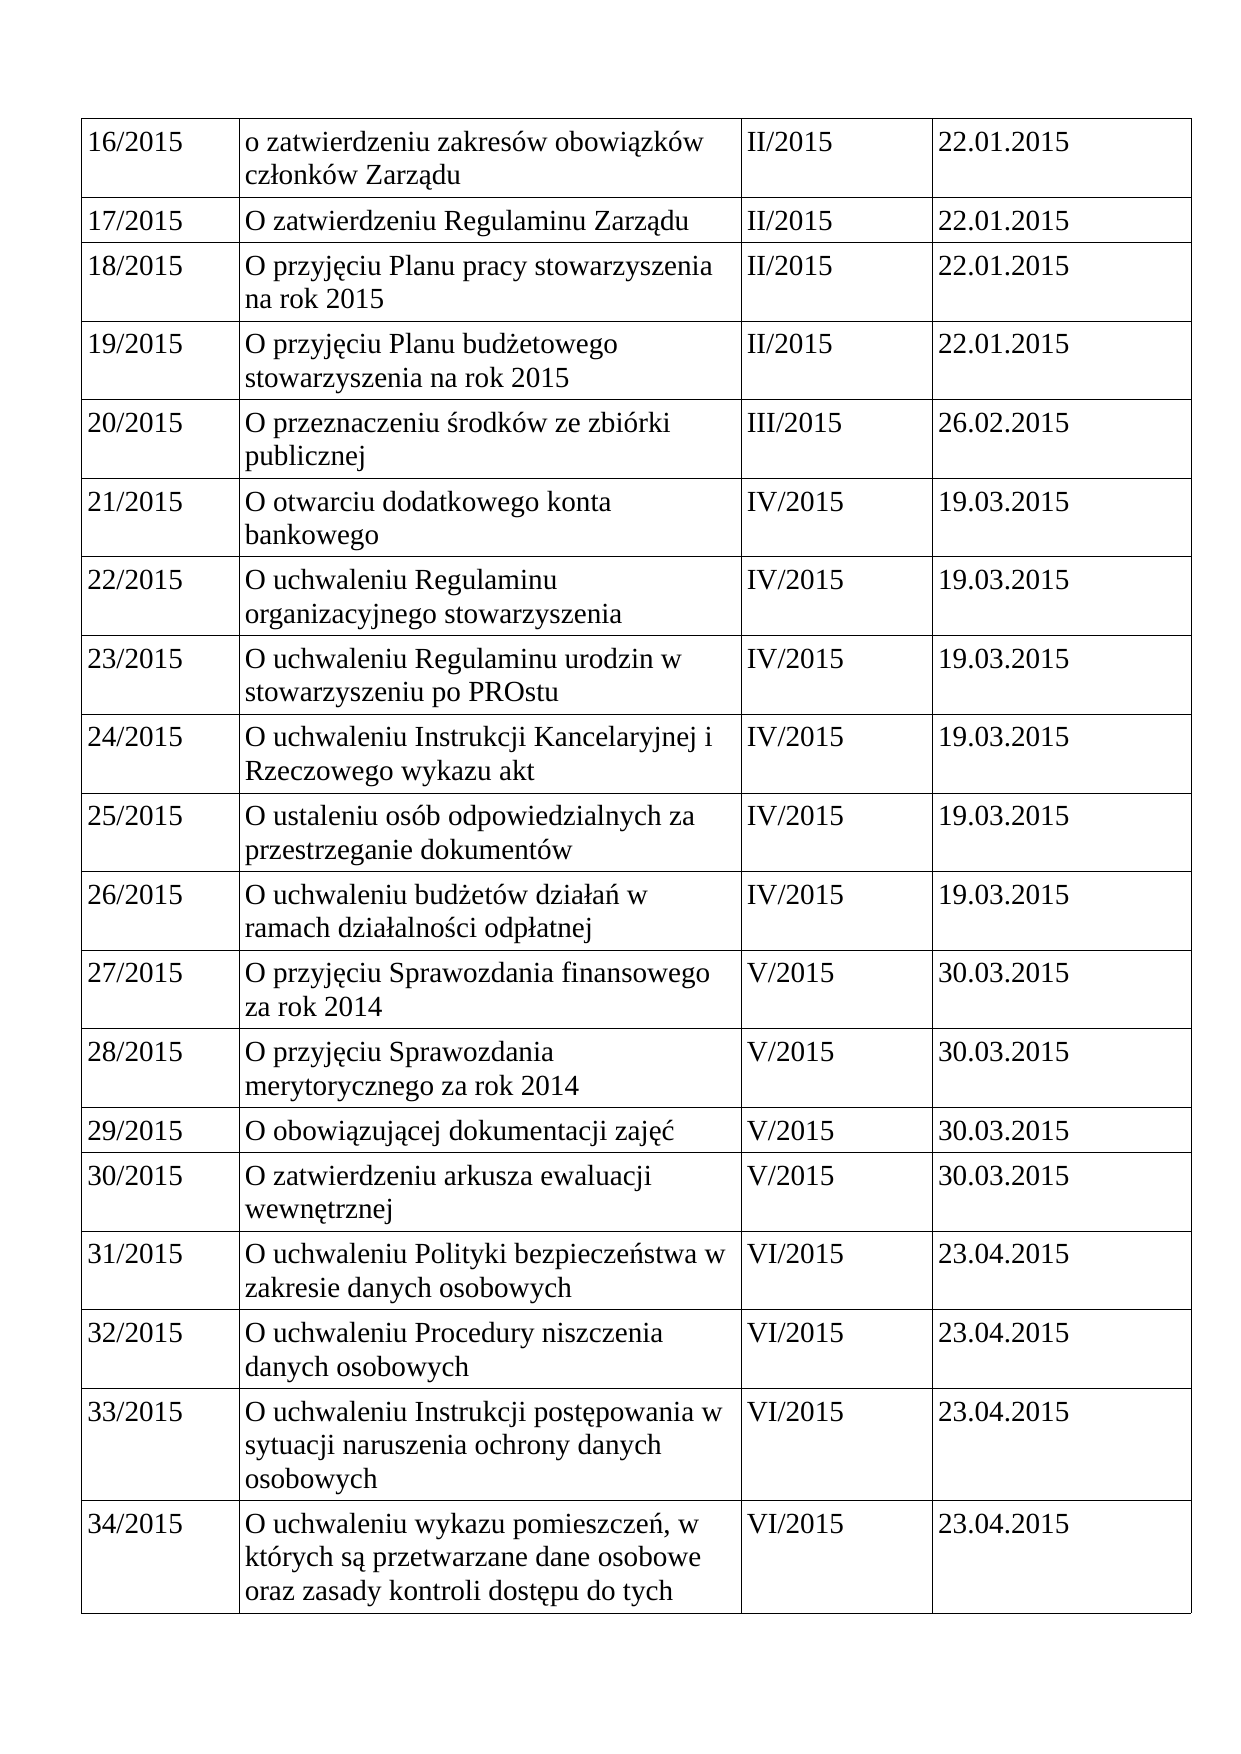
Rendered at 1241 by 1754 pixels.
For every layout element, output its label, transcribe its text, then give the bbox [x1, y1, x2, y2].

table_cell V/2015 [742, 1153, 932, 1231]
table_cell VI/2015 [742, 1232, 932, 1309]
table_cell 23.04.2015 [933, 1389, 1191, 1500]
table_cell V/2015 [742, 1108, 932, 1152]
table_cell 16/2015 [82, 119, 239, 197]
table_cell O przyjęciu Sprawozdania merytorycznego za rok 2014 [240, 1029, 741, 1107]
table_cell O przyjęciu Planu pracy stowarzyszenia na rok 2015 [240, 243, 741, 321]
table_cell 32/2015 [82, 1310, 239, 1388]
table_cell IV/2015 [742, 557, 932, 635]
table_cell 23/2015 [82, 636, 239, 714]
table_cell 28/2015 [82, 1029, 239, 1107]
table_cell O uchwaleniu Polityki bezpieczeństwa w zakresie danych osobowych [240, 1232, 741, 1309]
table_cell o zatwierdzeniu zakresów obowiązków członków Zarządu [240, 119, 741, 197]
table_cell V/2015 [742, 1029, 932, 1107]
table_cell 26/2015 [82, 872, 239, 950]
table_cell 22/2015 [82, 557, 239, 635]
table_cell O uchwaleniu Procedury niszczenia danych osobowych [240, 1310, 741, 1388]
table_cell 25/2015 [82, 794, 239, 871]
table_cell III/2015 [742, 400, 932, 478]
table_cell 30.03.2015 [933, 1153, 1191, 1231]
table_cell O przeznaczeniu środków ze zbiórki publicznej [240, 400, 741, 478]
table_cell 30/2015 [82, 1153, 239, 1231]
table_cell 23.04.2015 [933, 1310, 1191, 1388]
table_cell VI/2015 [742, 1501, 932, 1612]
table_cell O uchwaleniu wykazu pomieszczeń, w których są przetwarzane dane osobowe oraz zasady kontroli dostępu do tych [240, 1501, 741, 1612]
table_cell II/2015 [742, 119, 932, 197]
table_cell 26.02.2015 [933, 400, 1191, 478]
table_cell 22.01.2015 [933, 119, 1191, 197]
table_cell O przyjęciu Planu budżetowego stowarzyszenia na rok 2015 [240, 322, 741, 399]
table_cell 23.04.2015 [933, 1501, 1191, 1612]
table_cell II/2015 [742, 322, 932, 399]
table_cell O uchwaleniu Instrukcji Kancelaryjnej i Rzeczowego wykazu akt [240, 715, 741, 792]
table_cell 19/2015 [82, 322, 239, 399]
table_cell 21/2015 [82, 479, 239, 556]
table_cell 31/2015 [82, 1232, 239, 1309]
table_cell 30.03.2015 [933, 1029, 1191, 1107]
table_cell O obowiązującej dokumentacji zajęć [240, 1108, 741, 1152]
table_cell 23.04.2015 [933, 1232, 1191, 1309]
table_cell IV/2015 [742, 872, 932, 950]
table_cell 20/2015 [82, 400, 239, 478]
table_cell 19.03.2015 [933, 636, 1191, 714]
table_cell VI/2015 [742, 1310, 932, 1388]
table_cell IV/2015 [742, 794, 932, 871]
table_cell O ustaleniu osób odpowiedzialnych za przestrzeganie dokumentów [240, 794, 741, 871]
table_cell 19.03.2015 [933, 557, 1191, 635]
table_cell O przyjęciu Sprawozdania finansowego za rok 2014 [240, 951, 741, 1028]
table_cell O uchwaleniu Regulaminu urodzin w stowarzyszeniu po PROstu [240, 636, 741, 714]
table_cell O uchwaleniu Regulaminu organizacyjnego stowarzyszenia [240, 557, 741, 635]
table_cell 22.01.2015 [933, 198, 1191, 242]
table_cell 19.03.2015 [933, 479, 1191, 556]
table_cell 27/2015 [82, 951, 239, 1028]
table_cell 17/2015 [82, 198, 239, 242]
table_cell 29/2015 [82, 1108, 239, 1152]
table_cell 30.03.2015 [933, 951, 1191, 1028]
table_cell 19.03.2015 [933, 794, 1191, 871]
table_cell V/2015 [742, 951, 932, 1028]
table_cell II/2015 [742, 198, 932, 242]
table_cell 34/2015 [82, 1501, 239, 1612]
table_cell O uchwaleniu Instrukcji postępowania w sytuacji naruszenia ochrony danych osobowych [240, 1389, 741, 1500]
table_cell 30.03.2015 [933, 1108, 1191, 1152]
table_cell O otwarciu dodatkowego konta bankowego [240, 479, 741, 556]
table_cell IV/2015 [742, 715, 932, 792]
table_cell 18/2015 [82, 243, 239, 321]
table_cell 24/2015 [82, 715, 239, 792]
table_cell 19.03.2015 [933, 872, 1191, 950]
table_cell IV/2015 [742, 636, 932, 714]
table_cell 22.01.2015 [933, 322, 1191, 399]
table_cell II/2015 [742, 243, 932, 321]
table_cell IV/2015 [742, 479, 932, 556]
table_cell 22.01.2015 [933, 243, 1191, 321]
table_cell O uchwaleniu budżetów działań w ramach działalności odpłatnej [240, 872, 741, 950]
table_cell 19.03.2015 [933, 715, 1191, 792]
table_cell O zatwierdzeniu Regulaminu Zarządu [240, 198, 741, 242]
table_cell 33/2015 [82, 1389, 239, 1500]
table_cell VI/2015 [742, 1389, 932, 1500]
table_cell O zatwierdzeniu arkusza ewaluacji wewnętrznej [240, 1153, 741, 1231]
